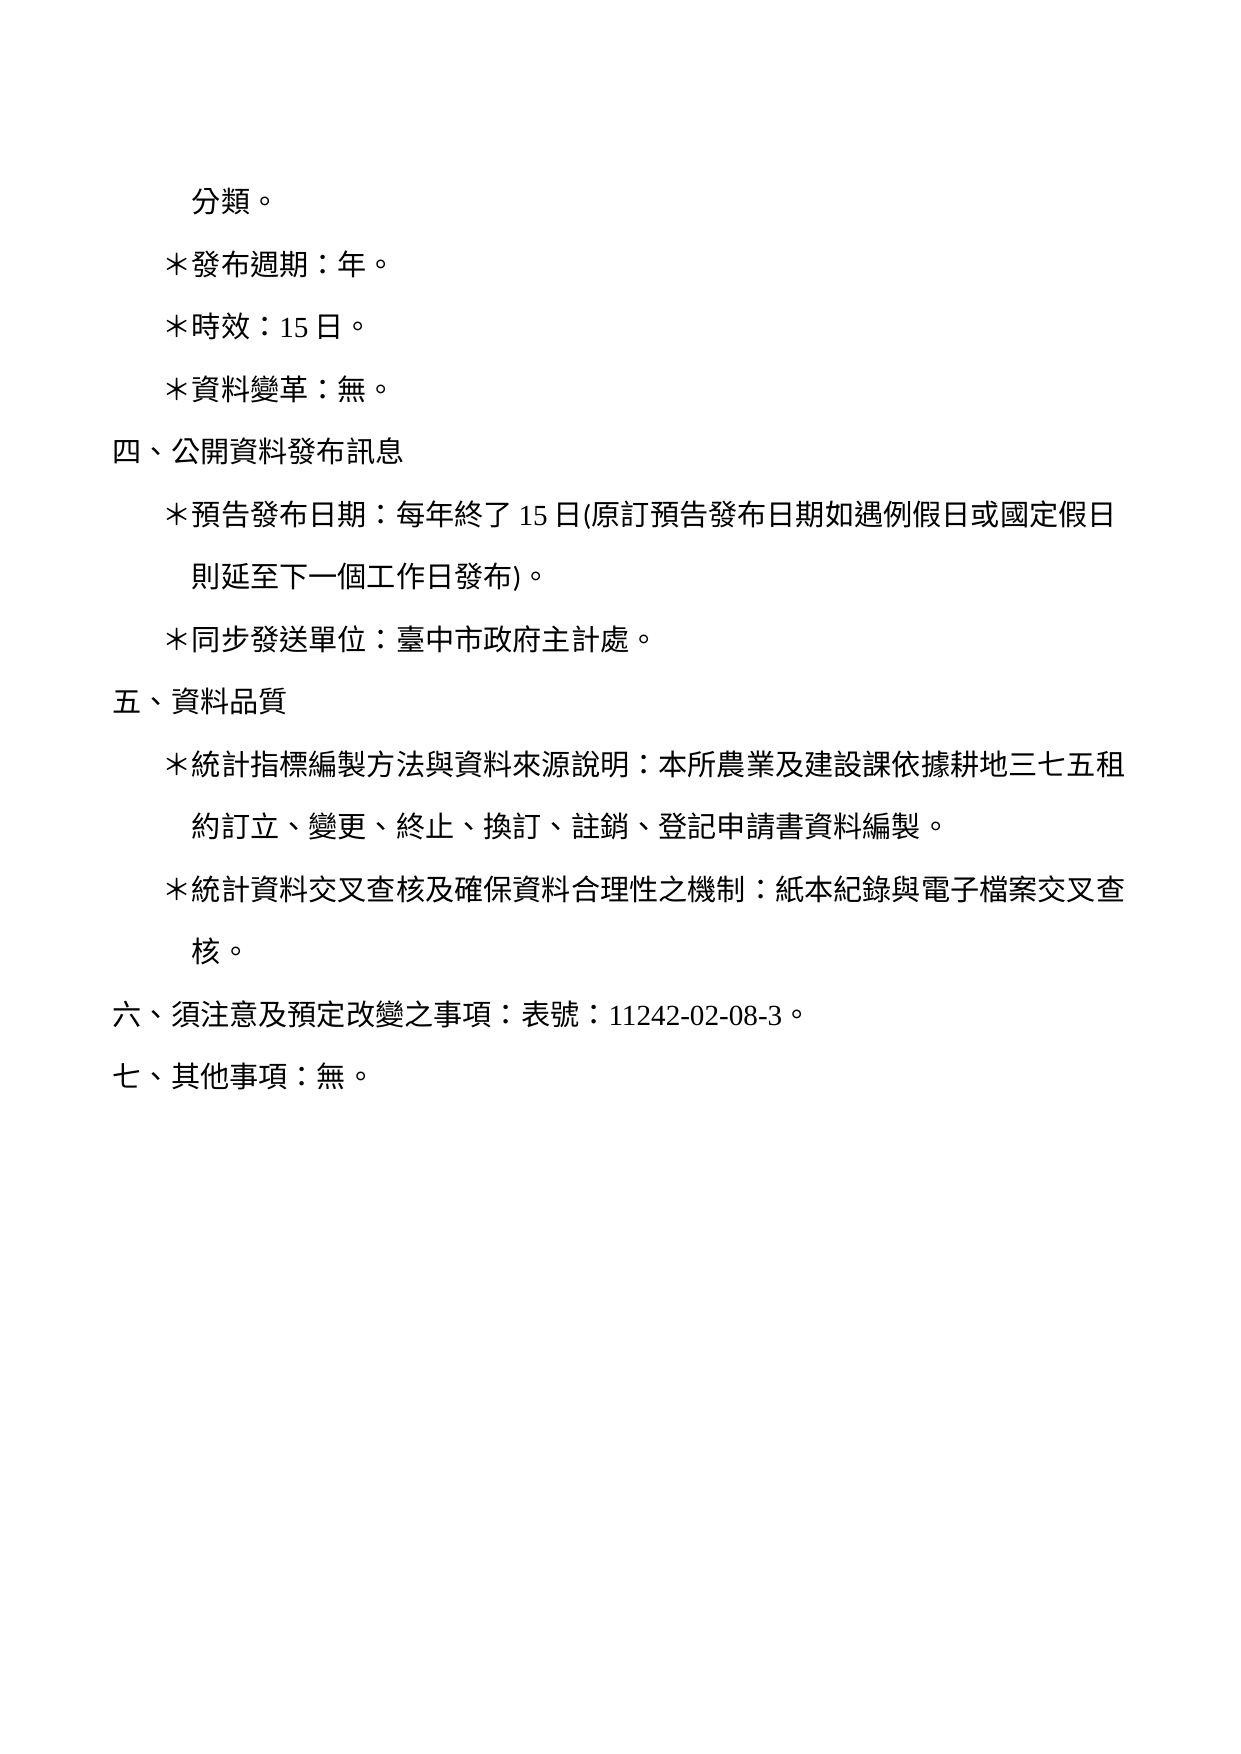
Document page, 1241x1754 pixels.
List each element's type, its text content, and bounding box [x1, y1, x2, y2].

text ＊預告發布日期：每年終了15日(原訂預告發布日期如遇例假日或國定假日則延至下一個工作日發布)。 [162, 471, 1128, 596]
text 四、公開資料發布訊息 [112, 408, 1128, 471]
text ＊發布週期：年。 [162, 221, 1128, 283]
text 五、資料品質 [112, 658, 1128, 721]
text 六、須注意及預定改變之事項：表號：11242-02-08-3。 [112, 971, 1128, 1033]
text ＊資料變革：無。 [162, 346, 1128, 408]
text ＊時效：15日。 [162, 283, 1128, 346]
text 七、其他事項：無。 [112, 1033, 1128, 1096]
text ＊統計資料交叉查核及確保資料合理性之機制：紙本紀錄與電子檔案交叉查核。 [162, 846, 1128, 971]
text ＊同步發送單位：臺中市政府主計處。 [162, 596, 1128, 658]
text 分類。 [162, 158, 1128, 221]
text ＊統計指標編製方法與資料來源說明：本所農業及建設課依據耕地三七五租約訂立、變更、終止、換訂、註銷、登記申請書資料編製。 [162, 721, 1128, 846]
